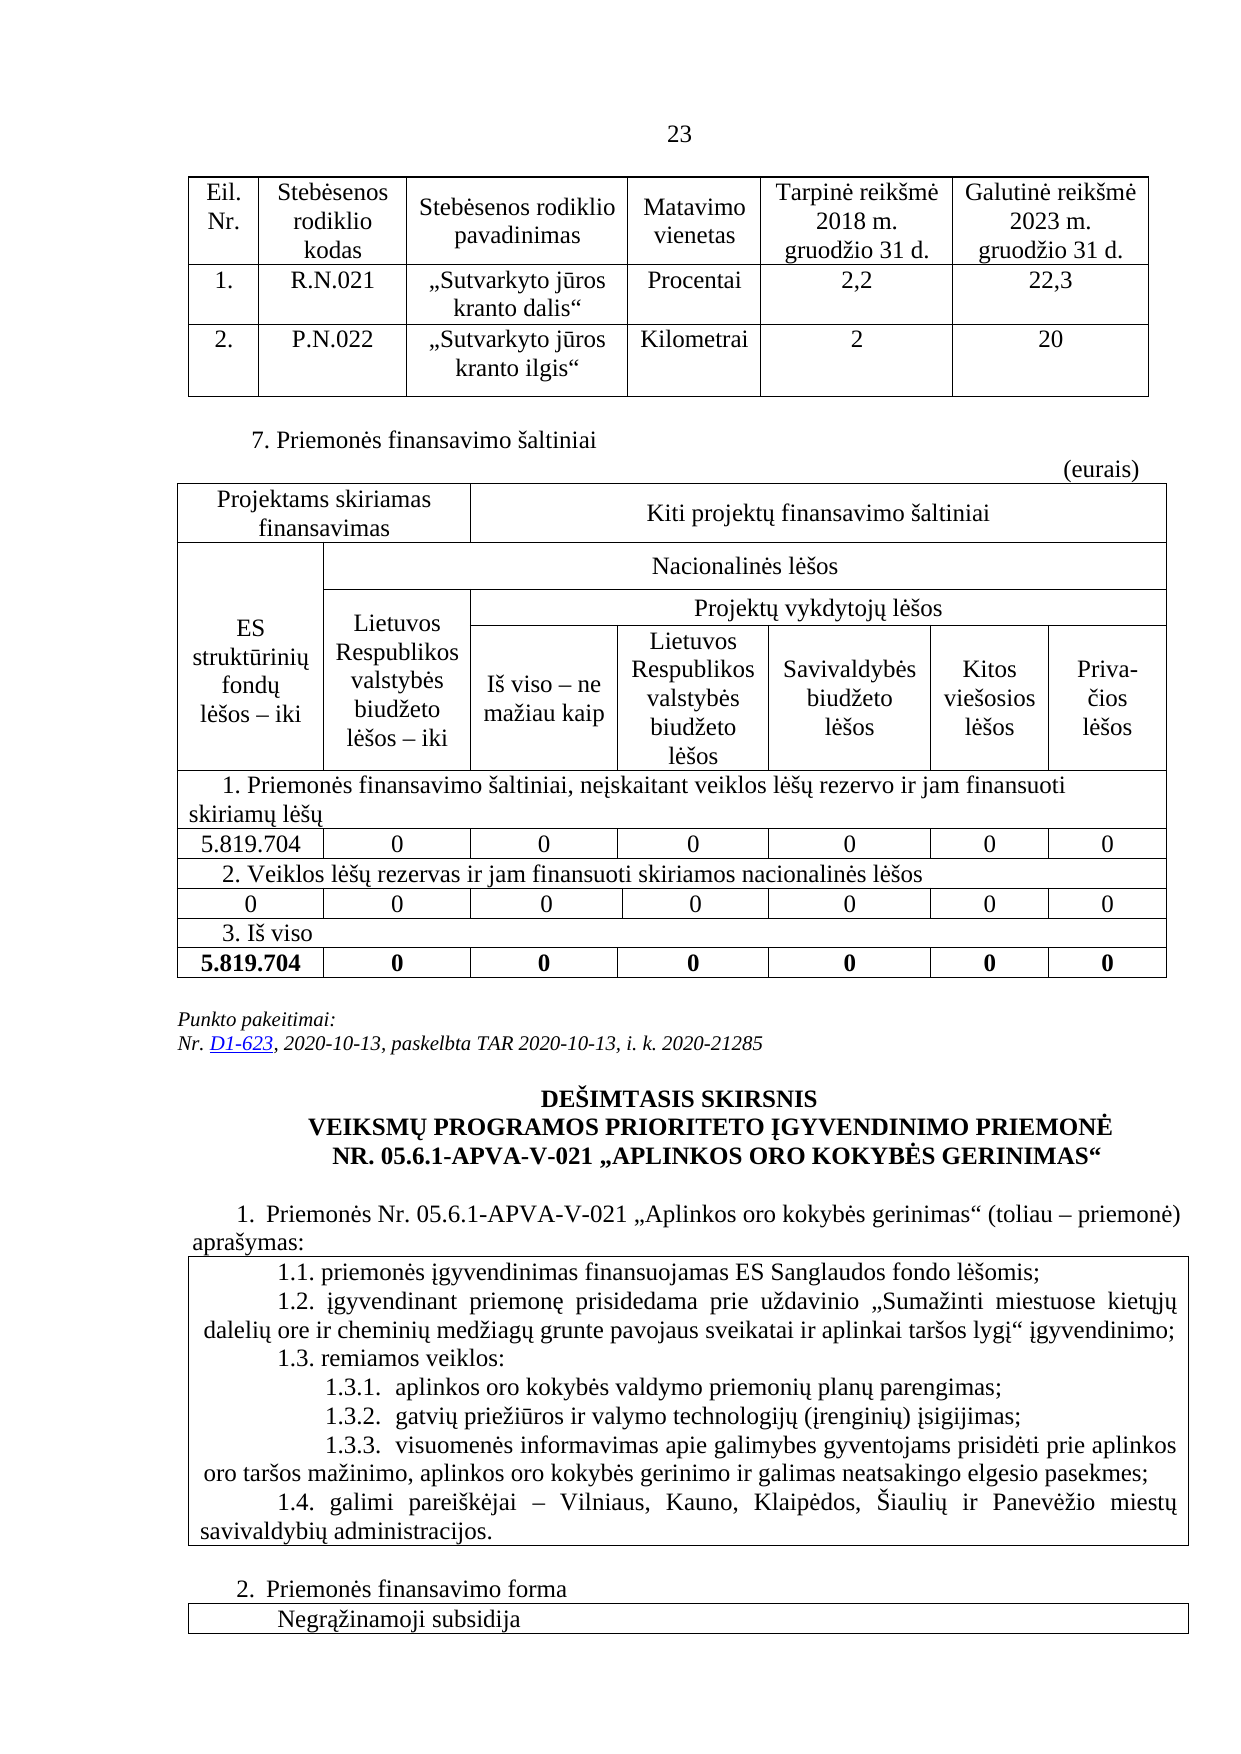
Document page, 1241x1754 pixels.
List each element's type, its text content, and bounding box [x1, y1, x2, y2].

table_cell Savivaldybės biudžeto lėšos [769, 626, 930, 769]
text (eurais) [215, 454, 1181, 483]
table_header Stebėsenos rodiklio kodas [259, 178, 406, 264]
table_cell Projektų vykdytojų lėšos [471, 590, 1166, 625]
table_header Galutinė reikšmė 2023 m. gruodžio 31 d. [953, 178, 1148, 264]
table_cell Priva-čios lėšos [1049, 626, 1166, 769]
text Punkto pakeitimai: [177, 1007, 1181, 1031]
table_cell 2. [189, 325, 258, 396]
table_cell Lietuvos Respublikos valstybės biudžeto lėšos [618, 626, 768, 769]
text 7. Priemonės finansavimo šaltiniai [177, 426, 1181, 454]
table_cell 0 [471, 948, 617, 977]
table_cell 0 [324, 829, 470, 858]
table_cell 1.4. galimi pareiškėjai – Vilniaus, Kauno, Klaipėdos, Šiaulių ir Panevėžio miestų savivaldybių administracijos. [189, 1487, 1188, 1545]
table_cell 0 [324, 948, 470, 977]
table_cell 3. Iš viso [178, 919, 1166, 947]
table_cell 0 [931, 889, 1048, 917]
table_cell 2,2 [761, 265, 952, 323]
table_cell Procentai [628, 265, 760, 323]
table_cell 0 [931, 829, 1048, 858]
table_cell 0 [1049, 889, 1166, 917]
table_cell 2. Veiklos lėšų rezervas ir jam finansuoti skiriamos nacionalinės lėšos [178, 859, 1166, 888]
table_cell Lietuvos Respublikos valstybės biudžeto lėšos – iki [324, 590, 470, 769]
table_cell 0 [471, 889, 622, 917]
table_cell 0 [769, 889, 930, 917]
table_cell 1. [189, 265, 258, 323]
text 1. Priemonės Nr. 05.6.1-APVA-V-021 „Aplinkos oro kokybės gerinimas“ (toliau – priemonė) aprašymas: [192, 1199, 1181, 1256]
table_cell 1.2. įgyvendinant priemonę prisidedama prie uždavinio „Sumažinti miestuose kietųjų dalelių ore ir cheminių medžiagų grunte pavojaus sveikatai ir aplinkai taršos lygį“ įgyvendinimo; [189, 1286, 1188, 1343]
table_cell 5.819.704 [178, 829, 323, 858]
table_cell 2 [761, 325, 952, 396]
table_cell 0 [623, 889, 768, 917]
table_header 1.1. priemonės įgyvendinimas finansuojamas ES Sanglaudos fondo lėšomis; [189, 1257, 1188, 1286]
table_cell Iš viso – ne mažiau kaip [471, 626, 617, 769]
table_header Projektams skiriamas finansavimas [178, 484, 470, 542]
table_cell 0 [471, 829, 617, 858]
table_header Tarpinė reikšmė 2018 m. gruodžio 31 d. [761, 178, 952, 264]
table_cell 0 [178, 889, 323, 917]
table_header Kiti projektų finansavimo šaltiniai [471, 484, 1166, 542]
table_cell 0 [769, 829, 930, 858]
table_cell 20 [953, 325, 1148, 396]
table_cell „Sutvarkyto jūros kranto ilgis“ [407, 325, 627, 396]
table_cell P.N.022 [259, 325, 406, 396]
table_cell 0 [931, 948, 1048, 977]
table_cell ES struktūrinių fondų lėšos – iki [178, 543, 323, 769]
table_cell Nacionalinės lėšos [324, 543, 1166, 589]
text Nr. D1-623, 2020-10-13, paskelbta TAR 2020-10-13, i. k. 2020-21285 [177, 1031, 1181, 1055]
table_cell Kitos viešosios lėšos [931, 626, 1048, 769]
table_header Eil. Nr. [189, 178, 258, 264]
table_header Negrąžinamoji subsidija [189, 1604, 1188, 1633]
table_cell 0 [324, 889, 470, 917]
table_cell 22,3 [953, 265, 1148, 323]
table_cell 0 [1049, 948, 1166, 977]
table_cell 5.819.704 [178, 948, 323, 977]
text DEŠIMTASIS SKIRSNIS [177, 1084, 1181, 1112]
table_header Stebėsenos rodiklio pavadinimas [407, 178, 627, 264]
table_header Matavimo vienetas [628, 178, 760, 264]
text 2. Priemonės finansavimo forma [236, 1574, 1181, 1603]
table_cell „Sutvarkyto jūros kranto dalis“ [407, 265, 627, 323]
text VEIKSMŲ PROGRAMOS PRIORITETO ĮGYVENDINIMO PRIEMONĖ NR. 05.6.1-APVA-V-021 „APLINKOS ORO KOKYBĖS GERINIMAS“ [240, 1112, 1181, 1170]
table_cell 0 [618, 948, 768, 977]
table_cell 0 [618, 829, 768, 858]
table_cell Kilometrai [628, 325, 760, 396]
table_cell 1.3. remiamos veiklos: 1.3.1. aplinkos oro kokybės valdymo priemonių planų parengimas; 1.3.2. gatvių priežiūros ir valymo technologijų (įrenginių) įsigijimas; 1.3.3. visuomenės informavimas apie galimybes gyventojams prisidėti prie aplinkos oro taršos mažinimo, aplinkos oro kokybės gerinimo ir galimas neatsakingo elgesio pasekmes; [189, 1344, 1188, 1487]
table_cell 1. Priemonės finansavimo šaltiniai, neįskaitant veiklos lėšų rezervo ir jam finansuoti skiriamų lėšų [178, 771, 1166, 828]
table_cell 0 [1049, 829, 1166, 858]
table_cell R.N.021 [259, 265, 406, 323]
table_cell 0 [769, 948, 930, 977]
